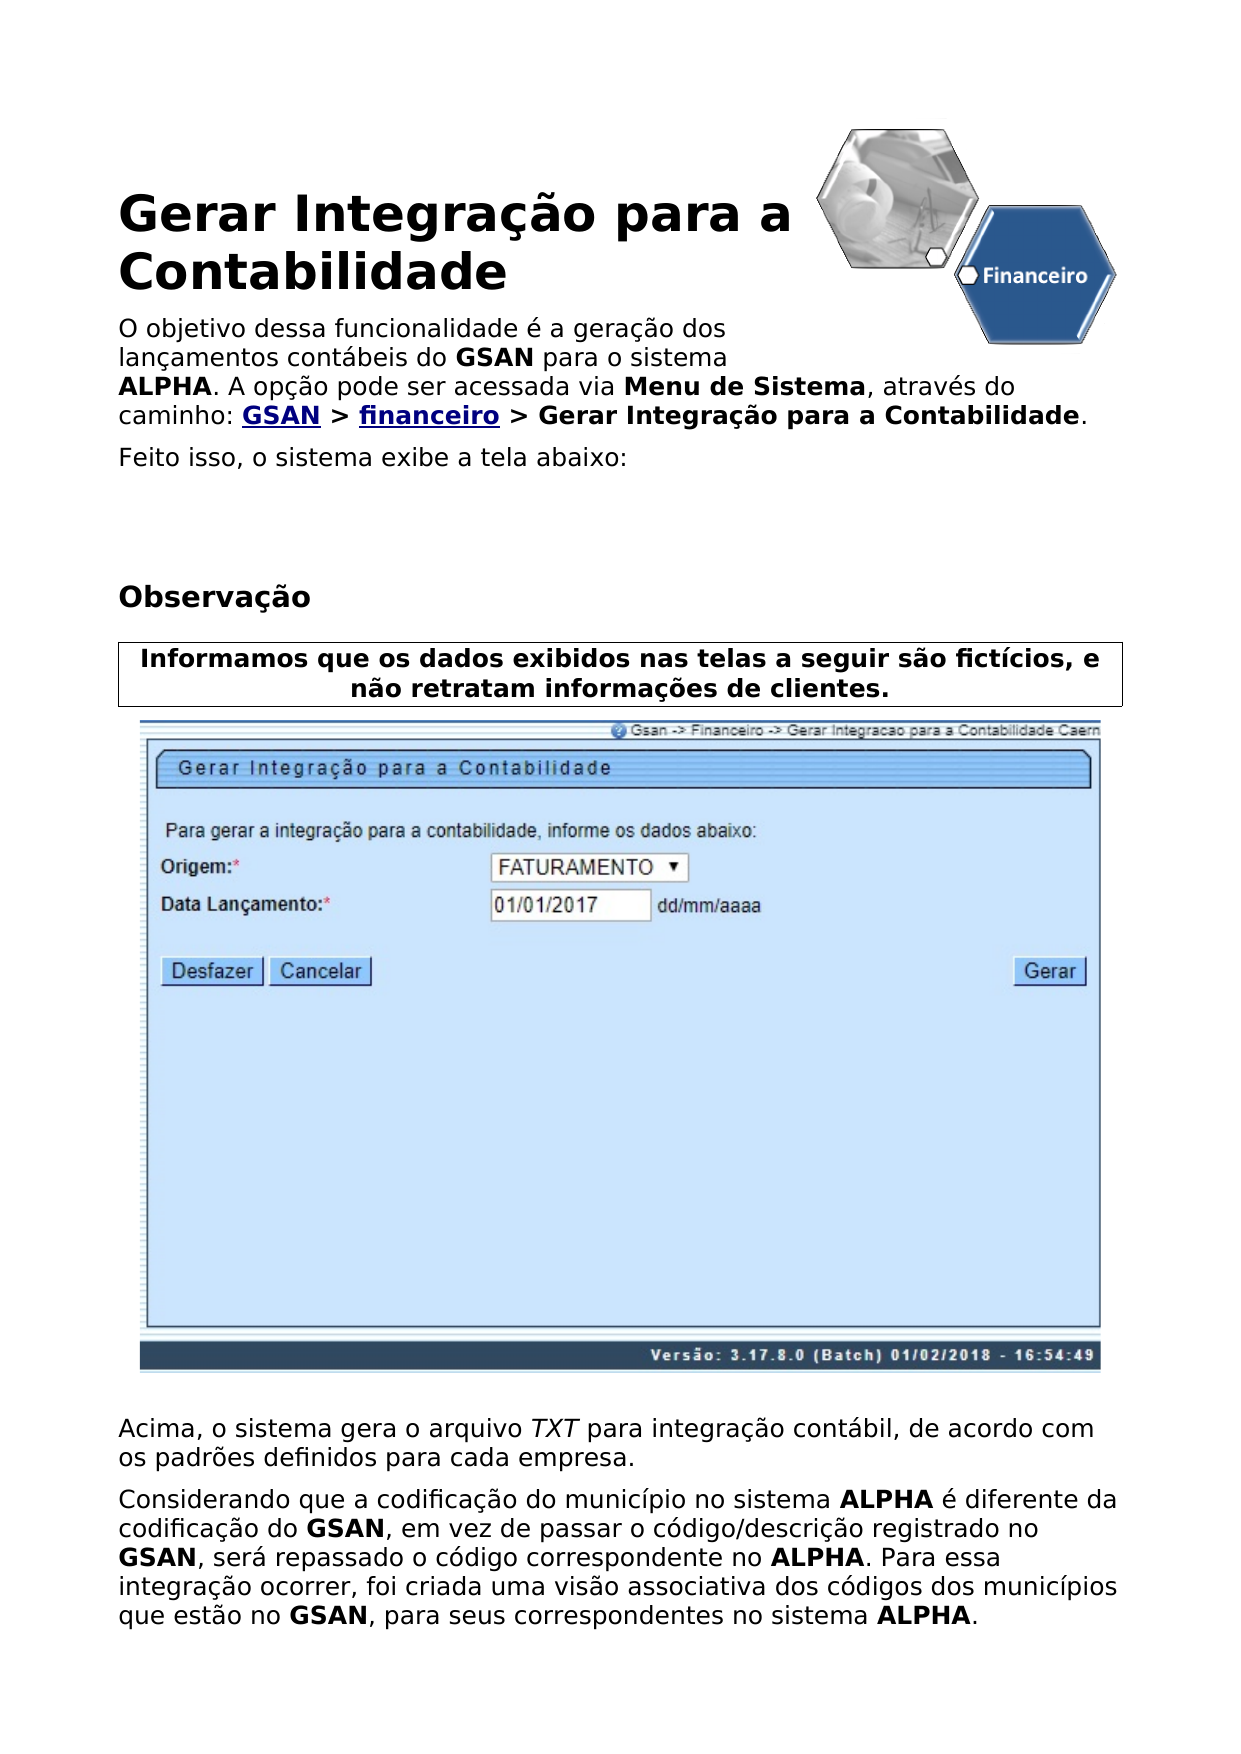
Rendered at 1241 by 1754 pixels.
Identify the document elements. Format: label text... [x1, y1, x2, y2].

table_header Informamos que os dados exibidos nas telas a seguir são fictícios, e não retratam informações de clientes. [119, 643, 1122, 706]
subtitle Gerar Integração para a Contabilidade [118, 185, 809, 301]
text Considerando que a codificação do município no sistema ALPHA é diferente da codificação do GSAN, em vez de passar o código/descrição registrado no GSAN, será repassado o código correspondente no ALPHA. Para essa integração ocorrer, foi criada uma visão associativa dos códigos dos municípios que estão no GSAN, para seus correspondentes no sistema ALPHA. [118, 1485, 1122, 1631]
picture [809, 118, 1123, 354]
text O objetivo dessa funcionalidade é a geração dos lançamentos contábeis do GSAN para o sistema ALPHA. A opção pode ser acessada via Menu de Sistema, através do caminho: GSAN > financeiro > Gerar Integração para a Contabilidade. [118, 314, 1122, 430]
subtitle Observação [118, 580, 1122, 614]
picture [139, 720, 1101, 1373]
text Acima, o sistema gera o arquivo TXT para integração contábil, de acordo com os padrões definidos para cada empresa. [118, 1414, 1122, 1472]
text Feito isso, o sistema exibe a tela abaixo: [118, 443, 1122, 472]
